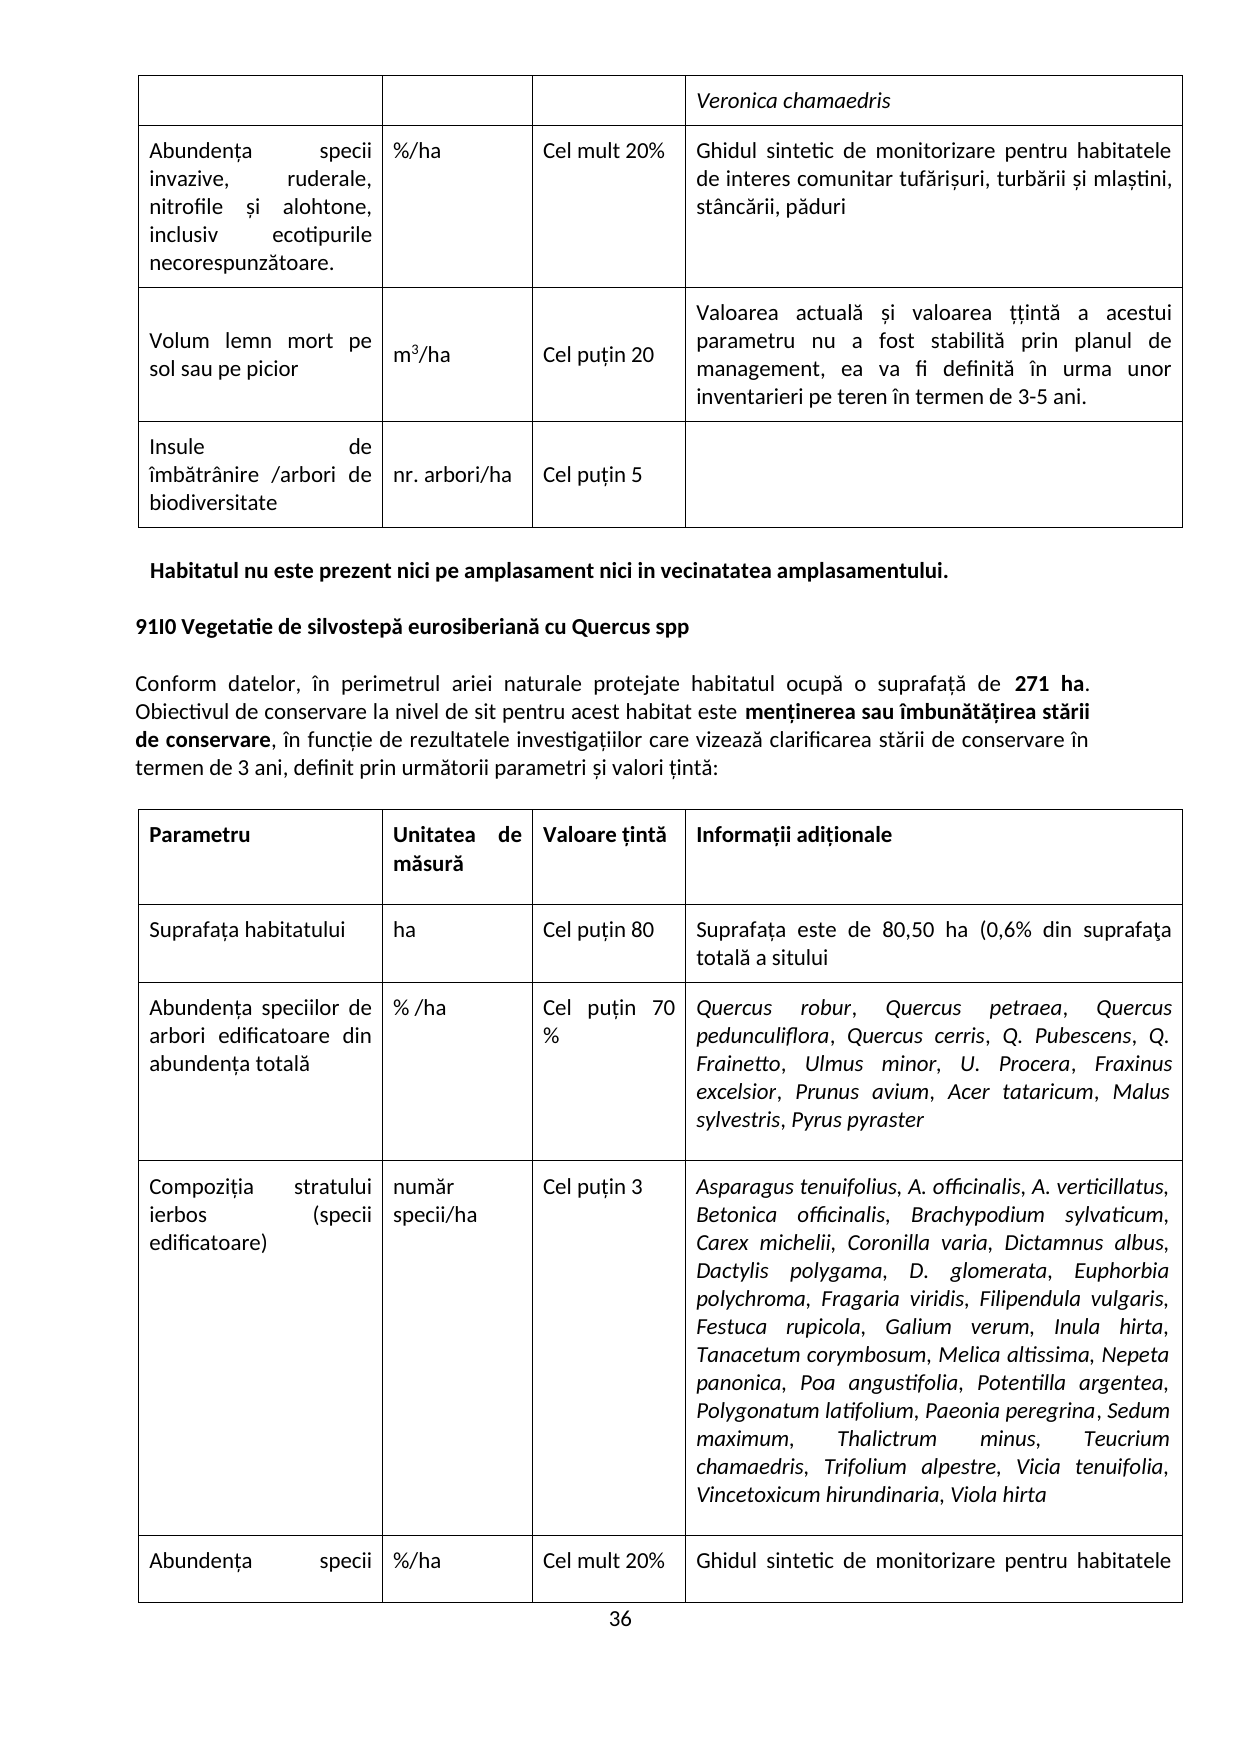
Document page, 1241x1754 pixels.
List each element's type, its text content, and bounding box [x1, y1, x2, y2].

table_cell % /ha [383, 983, 532, 1160]
table_cell număr specii/ha [383, 1161, 532, 1535]
table_cell Ghidul sintetic de monitorizare pentru habitatele [686, 1536, 1182, 1602]
table_cell [533, 76, 685, 125]
table_cell m3/ha [383, 288, 532, 421]
table_cell Cel puțin 70 % [533, 983, 685, 1160]
table_cell Valoarea actuală și valoarea țțintă a acestui parametru nu a fost stabilită prin planul de management, ea va fi definită în urma unor inventarieri pe teren în termen de 3-5 ani. [686, 288, 1182, 421]
table_header Parametru [139, 810, 382, 904]
text Conform datelor, în perimetrul ariei naturale protejate habitatul ocupă o suprafață de 271 ha. Obiectivul de conservare la nivel de sit pentru acest habitat este menținerea sau îmbunătățirea stării de conservare, în funcție de rezultatele investigațiilor care vizează clarificarea stării de conservare în termen de 3 ani, definit prin următorii parametri și valori țintă: [135, 669, 1090, 781]
table_header Informații adiționale [686, 810, 1182, 904]
table_cell Volum lemn mort pe sol sau pe picior [139, 288, 382, 421]
table_cell Suprafața habitatului [139, 905, 382, 982]
table_cell Cel puțin 80 [533, 905, 685, 982]
table_cell Veronica chamaedris [686, 76, 1182, 125]
table_cell ha [383, 905, 532, 982]
table_cell Cel puțin 20 [533, 288, 685, 421]
table_cell Asparagus tenuifolius, A. officinalis, A. verticillatus, Betonica officinalis, Brachypodium sylvaticum, Carex michelii, Coronilla varia, Dictamnus albus, Dactylis polygama, D. glomerata, Euphorbia polychroma, Fragaria viridis, Filipendula vulgaris, Festuca rupicola, Galium verum, Inula hirta, Tanacetum corymbosum, Melica altissima, Nepeta panonica, Poa angustifolia, Potentilla argentea, Polygonatum latifolium, Paeonia peregrina, Sedum maximum, Thalictrum minus, Teucrium chamaedris, Trifolium alpestre, Vicia tenuifolia, Vincetoxicum hirundinaria, Viola hirta [686, 1161, 1182, 1535]
table_cell Cel puțin 3 [533, 1161, 685, 1535]
table_header Unitatea de măsură [383, 810, 532, 904]
table_cell Cel puțin 5 [533, 422, 685, 527]
table_cell [139, 76, 382, 125]
text Habitatul nu este prezent nici pe amplasament nici in vecinatatea amplasamentului. [150, 556, 1090, 584]
table_cell Cel mult 20% [533, 126, 685, 287]
table_cell Quercus robur, Quercus petraea, Quercus pedunculiflora, Quercus cerris, Q. Pubescens, Q. Frainetto, Ulmus minor, U. Procera, Fraxinus excelsior, Prunus avium, Acer tataricum, Malus sylvestris, Pyrus pyraster [686, 983, 1182, 1160]
table_cell Suprafața este de 80,50 ha (0,6% din suprafaţa totală a sitului [686, 905, 1182, 982]
table_cell Abundența speciilor de arbori edificatoare din abundența totală [139, 983, 382, 1160]
table_cell [383, 76, 532, 125]
table_cell %/ha [383, 126, 532, 287]
text 91I0 Vegetatie de silvostepă eurosiberiană cu Quercus spp [135, 612, 1090, 640]
table_cell Compoziția stratului ierbos (specii edificatoare) [139, 1161, 382, 1535]
table_cell %/ha [383, 1536, 532, 1602]
table_cell Cel mult 20% [533, 1536, 685, 1602]
table_cell Insule de îmbătrânire /arbori de biodiversitate [139, 422, 382, 527]
table_header Valoare țintă [533, 810, 685, 904]
table_cell Ghidul sintetic de monitorizare pentru habitatele de interes comunitar tufărișuri, turbării și mlaștini, stâncării, păduri [686, 126, 1182, 287]
table_cell Abundența specii invazive, ruderale, nitrofile și alohtone, inclusiv ecotipurile necorespunzătoare. [139, 126, 382, 287]
table_cell Abundența specii [139, 1536, 382, 1602]
table_cell [686, 422, 1182, 527]
table_cell nr. arbori/ha [383, 422, 532, 527]
